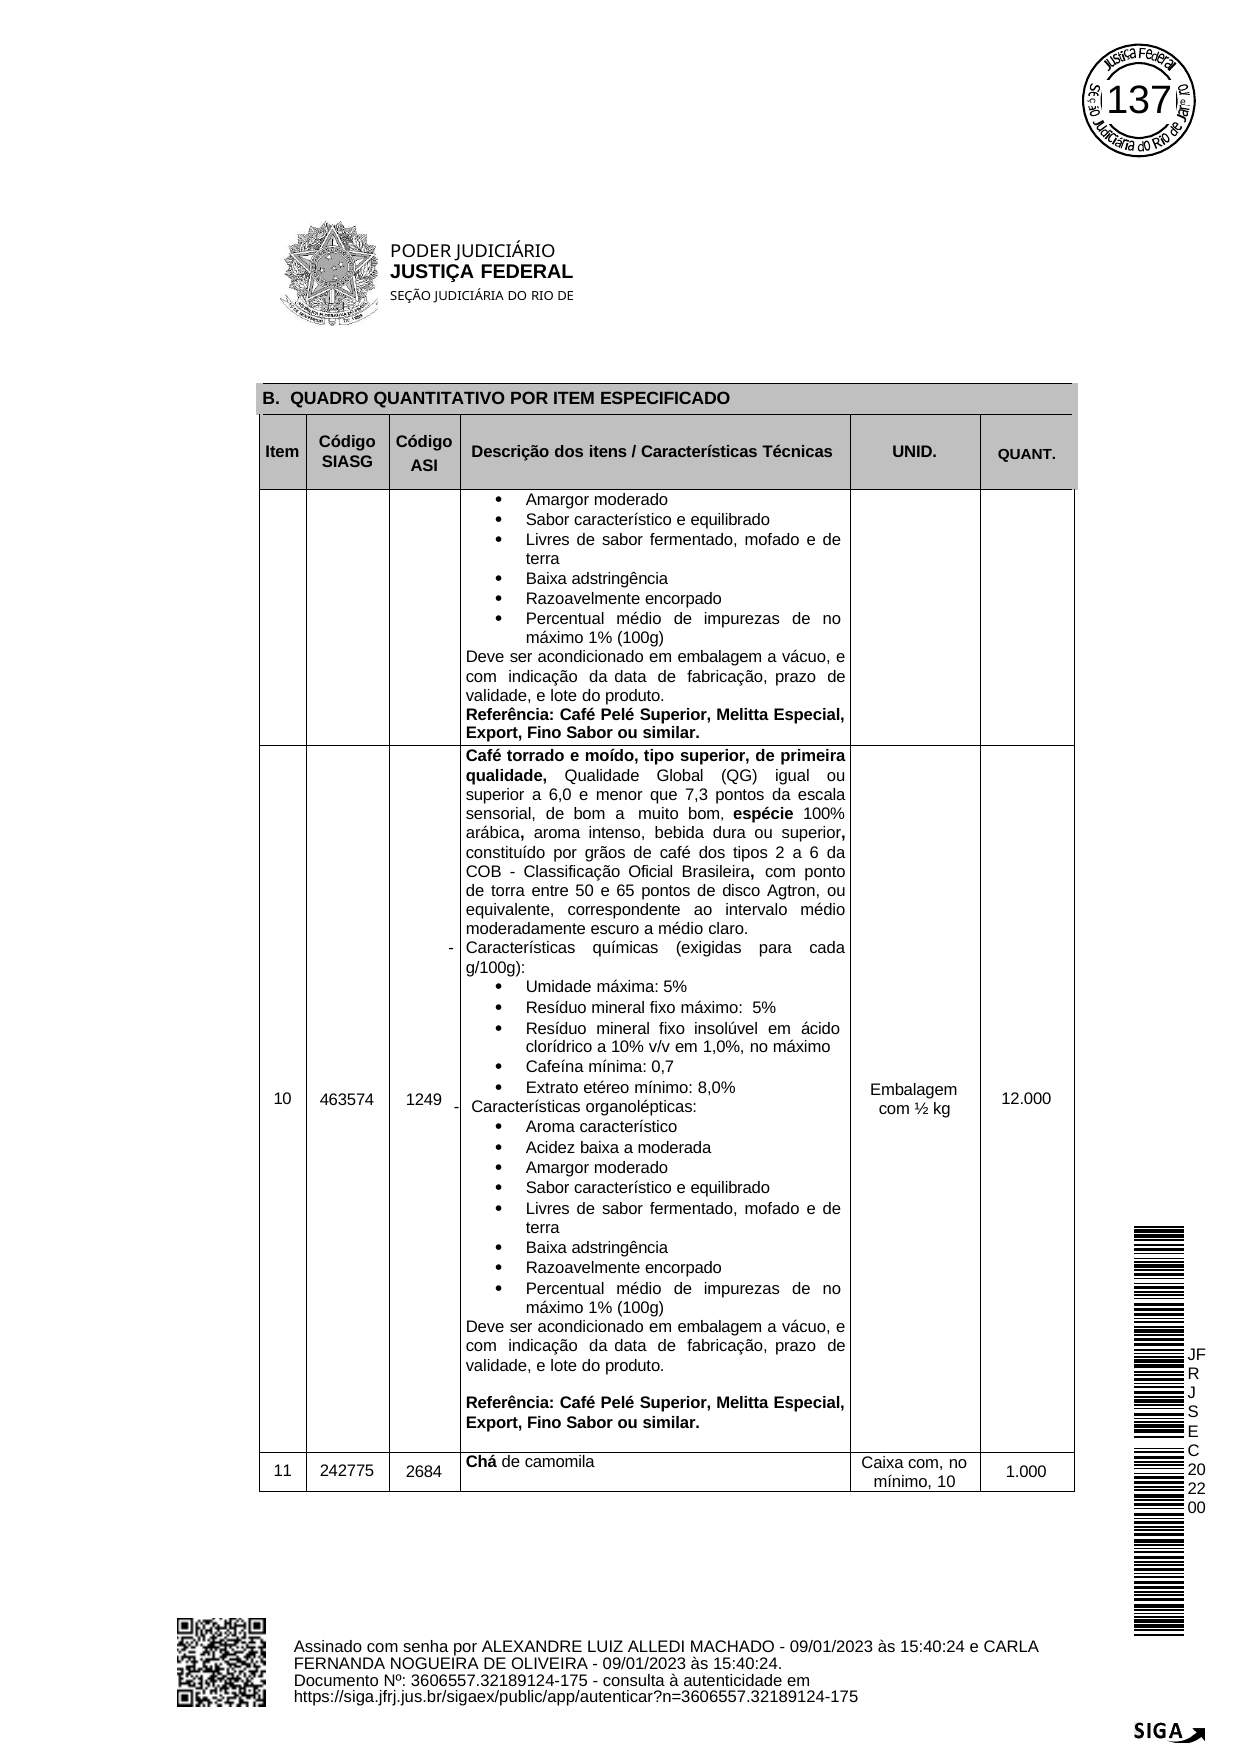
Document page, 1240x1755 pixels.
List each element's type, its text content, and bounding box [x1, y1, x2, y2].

table_cell 11 [260, 1453, 306, 1491]
table_cell Descrição dos itens / Características Técnicas [461, 415, 850, 489]
table_cell [981, 490, 1074, 745]
table_cell [307, 490, 389, 745]
table_cell [851, 490, 980, 745]
table_cell Código ASI [390, 415, 460, 489]
text JFRJSEC202200138A [1187, 1345, 1206, 1517]
table_cell 1249 [390, 746, 460, 1452]
table_cell 2684 [390, 1453, 460, 1491]
table_cell Chá de camomila [461, 1453, 850, 1491]
table_cell Item [260, 415, 306, 489]
text ç [1088, 98, 1099, 106]
text e [1180, 96, 1192, 105]
table_cell QUANT. [981, 415, 1072, 489]
table_header B. QUADRO QUANTITATIVO POR ITEM ESPECIFICADO [263, 384, 1072, 414]
table_cell Embalagem com ½ kg [851, 746, 980, 1452]
table_cell 242775 [307, 1453, 389, 1491]
table_cell 463574 [307, 746, 389, 1452]
table_cell 1.000 [981, 1453, 1074, 1491]
table_cell [260, 490, 306, 745]
table_cell Amargor moderado Sabor característico e equilibrado Livres de sabor fermentado, mofado e de terra Baixa adstringência Razoavelmente encorpado Percentual médio de impurezas de no máximo 1% (100g) Deve ser acondicionado em embalagem a vácuo, e com indicação da data de fabricação, prazo de validade, e lote do produto. Referência: Café Pelé Superior, Melitta Especial, Export, Fino Sabor ou similar. [461, 490, 850, 745]
table_cell Café torrado e moído, tipo superior, de primeira qualidade, Qualidade Global (QG) igual ou superior a 6,0 e menor que 7,3 pontos da escala sensorial, de bom a muito bom, espécie 100% arábica, aroma intenso, bebida dura ou superior, constituído por grãos de café dos tipos 2 a 6 da COB - Classificação Oficial Brasileira, com ponto de torra entre 50 e 65 pontos de disco Agtron, ou equivalente, correspondente ao intervalo médio moderadamente escuro a médio claro. Características químicas (exigidas para cada g/100g): Umidade máxima: 5% Resíduo mineral fixo máximo: 5% Resíduo mineral fixo insolúvel em ácido clorídrico a 10% v/v em 1,0%, no máximo Cafeína mínima: 0,7 Extrato etéreo mínimo: 8,0% Características organolépticas: Aroma característico Acidez baixa a moderada Amargor moderado Sabor característico e equilibrado Livres de sabor fermentado, mofado e de terra Baixa adstringência Razoavelmente encorpado Percentual médio de impurezas de no máximo 1% (100g) Deve ser acondicionado em embalagem a vácuo, e com indicação da data de fabricação, prazo de validade, e lote do produto. Referência: Café Pelé Superior, Melitta Especial, Export, Fino Sabor ou similar. [461, 746, 850, 1452]
table_cell Código SIASG [307, 415, 389, 489]
table_cell 10 [260, 746, 306, 1452]
table_cell 12.000 [981, 746, 1074, 1452]
table_cell UNID. [851, 415, 980, 489]
table_cell [390, 490, 460, 745]
table_cell Caixa com, no mínimo, 10 [851, 1453, 980, 1491]
